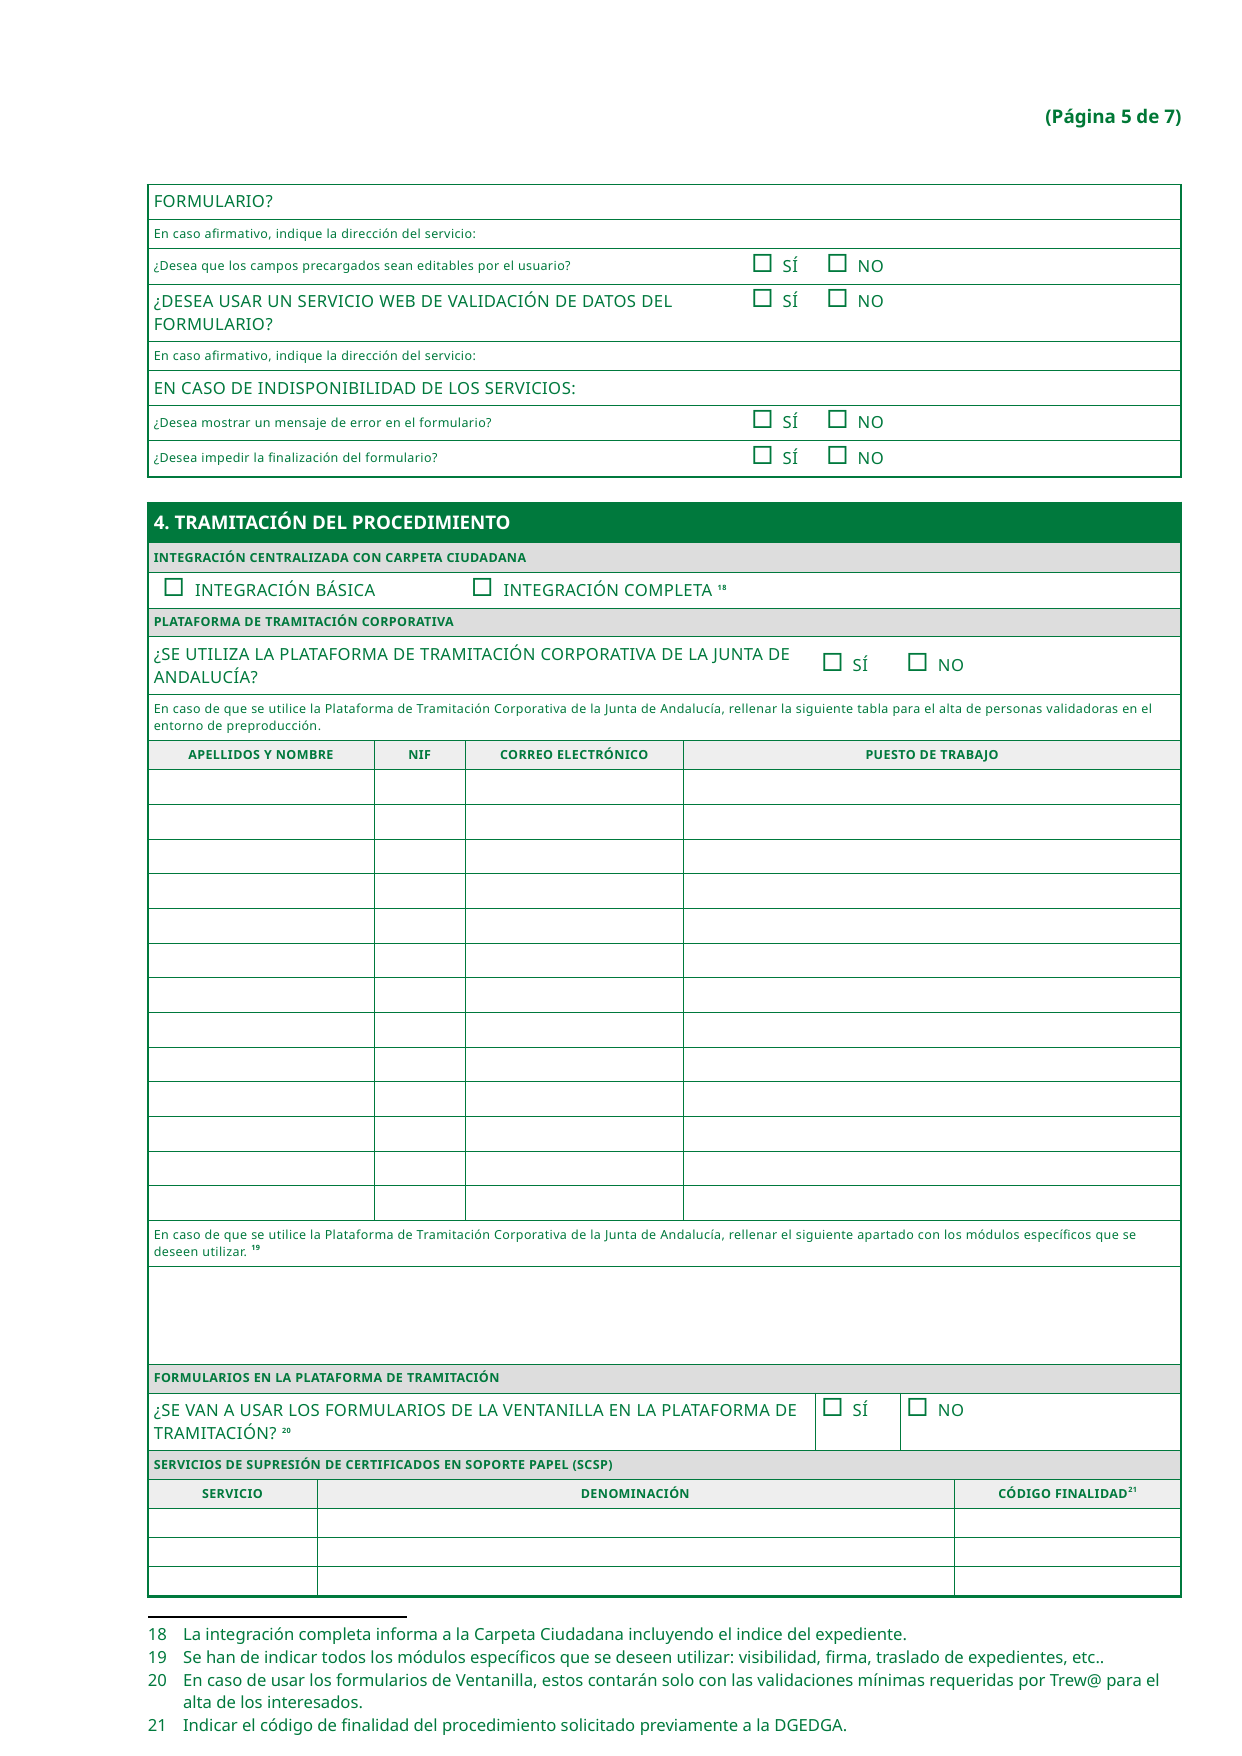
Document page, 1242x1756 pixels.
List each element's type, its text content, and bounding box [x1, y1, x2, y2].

table_cell FORMULARIOS EN LA PLATAFORMA DE TRAMITACIÓN [149, 1365, 1180, 1393]
table_cell [684, 840, 1180, 873]
table_cell [149, 874, 374, 908]
table_cell PLATAFORMA DE TRAMITACIÓN CORPORATIVA [149, 609, 1180, 636]
table_cell ¿SE VAN A USAR LOS FORMULARIOS DE LA VENTANILLA EN LA PLATAFORMA DE TRAMITACIÓN? [149, 1394, 815, 1450]
table_cell [466, 1152, 683, 1185]
table_cell [466, 805, 683, 838]
table_cell [466, 1082, 683, 1116]
table_cell [149, 840, 374, 873]
table_cell [684, 1117, 1180, 1151]
table_cell [149, 978, 374, 1012]
table_cell [149, 1152, 374, 1185]
table_cell [375, 1117, 465, 1151]
table_cell ¨ SÍ [815, 637, 900, 694]
table_cell [318, 1567, 954, 1595]
table_cell ¨ NO [820, 406, 1180, 440]
table_cell [149, 1117, 374, 1151]
table_cell [375, 944, 465, 977]
table_cell ¨ NO [820, 441, 1180, 476]
table_cell [466, 1048, 683, 1081]
table_cell APELLIDOS Y NOMBRE [149, 741, 374, 769]
table_cell [684, 1013, 1180, 1047]
table_cell [466, 874, 683, 908]
table_cell [466, 840, 683, 873]
table_cell [466, 1117, 683, 1151]
table_cell [149, 909, 374, 942]
table_cell [149, 770, 374, 804]
table_cell [375, 978, 465, 1012]
table_cell [149, 1267, 1180, 1363]
table_cell ¨ SÍ [745, 285, 820, 341]
table_cell [375, 1082, 465, 1116]
table_cell [955, 1567, 1180, 1595]
table_cell SERVICIOS DE SUPRESIÓN DE CERTIFICADOS EN SOPORTE PAPEL (SCSP) [149, 1451, 1180, 1479]
table_cell ¨ NO [820, 285, 1180, 341]
table_cell [318, 1509, 954, 1537]
table_cell ¨ SÍ [745, 249, 820, 283]
table_cell ¨ SÍ [745, 441, 820, 476]
table_cell [149, 1048, 374, 1081]
table_cell ¿Desea impedir la finalización del formulario? [149, 441, 745, 476]
table_cell [375, 909, 465, 942]
table_cell ¨ SÍ [816, 1394, 900, 1450]
table_cell En caso afirmativo, indique la dirección del servicio: [149, 342, 1180, 370]
table_cell [684, 874, 1180, 908]
table_cell [466, 978, 683, 1012]
table_cell [466, 770, 683, 804]
table_cell ¨ NO [900, 637, 1180, 694]
table_cell [375, 840, 465, 873]
table_cell [466, 909, 683, 942]
table_cell ¨ SÍ [745, 406, 820, 440]
table_cell [466, 1186, 683, 1220]
table_cell [684, 1082, 1180, 1116]
table_cell [466, 1013, 683, 1047]
table_cell [375, 1013, 465, 1047]
table_cell ¨ INTEGRACIÓN COMPLETA [465, 573, 1180, 607]
table_cell [684, 978, 1180, 1012]
table_cell [745, 185, 820, 219]
table_cell [820, 185, 1180, 219]
table_cell En caso de que se utilice la Plataforma de Tramitación Corporativa de la Junta de Andalucía, rellenar la siguiente tabla para el alta de personas validadoras en el entorno de preproducción. [149, 695, 1180, 740]
table_cell [375, 1152, 465, 1185]
table_cell [684, 805, 1180, 838]
table_cell En caso afirmativo, indique la dirección del servicio: [149, 220, 1180, 248]
table_cell ¨ INTEGRACIÓN BÁSICA [149, 573, 465, 607]
table_cell [955, 1538, 1180, 1566]
table_cell [149, 1186, 374, 1220]
table_cell DENOMINACIÓN [318, 1480, 954, 1508]
table_cell [318, 1538, 954, 1566]
table_cell NIF [375, 741, 465, 769]
table_cell [684, 1186, 1180, 1220]
table_cell [375, 874, 465, 908]
table_cell EN CASO DE INDISPONIBILIDAD DE LOS SERVICIOS: [149, 371, 1180, 405]
table_cell [375, 770, 465, 804]
table_cell [466, 944, 683, 977]
table_cell [149, 1013, 374, 1047]
table_cell [149, 1082, 374, 1116]
table_cell ¨ NO [820, 249, 1180, 283]
table_cell [684, 909, 1180, 942]
table_header 4. TRAMITACIÓN DEL PROCEDIMIENTO [149, 504, 1180, 541]
table_cell ¿Desea mostrar un mensaje de error en el formulario? [149, 406, 745, 440]
table_cell ¿Desea que los campos precargados sean editables por el usuario? [149, 249, 745, 283]
table_cell [375, 805, 465, 838]
table_cell [684, 770, 1180, 804]
table_cell [149, 1567, 317, 1595]
table_cell [149, 1538, 317, 1566]
table_cell [684, 1152, 1180, 1185]
table_cell CÓDIGO FINALIDAD [955, 1480, 1180, 1508]
table_cell INTEGRACIÓN CENTRALIZADA CON CARPETA CIUDADANA [149, 543, 1180, 572]
table_cell PUESTO DE TRABAJO [684, 741, 1180, 769]
table_cell FORMULARIO? [149, 185, 745, 219]
table_cell SERVICIO [149, 1480, 317, 1508]
table_cell [149, 1509, 317, 1537]
table_cell En caso de que se utilice la Plataforma de Tramitación Corporativa de la Junta de Andalucía, rellenar el siguiente apartado con los módulos específicos que se deseen utilizar. [149, 1221, 1180, 1266]
table_cell CORREO ELECTRÓNICO [466, 741, 683, 769]
table_cell [375, 1048, 465, 1081]
table_cell [149, 944, 374, 977]
table_cell ¿SE UTILIZA LA PLATAFORMA DE TRAMITACIÓN CORPORATIVA DE LA JUNTA DE ANDALUCÍA? [149, 637, 815, 694]
table_cell [955, 1509, 1180, 1537]
table_cell [149, 805, 374, 838]
table_cell [684, 944, 1180, 977]
table_cell ¨ NO [901, 1394, 1180, 1450]
table_cell ¿DESEA USAR UN SERVICIO WEB DE VALIDACIÓN DE DATOS DEL FORMULARIO? [149, 285, 745, 341]
table_cell [375, 1186, 465, 1220]
table_cell [684, 1048, 1180, 1081]
